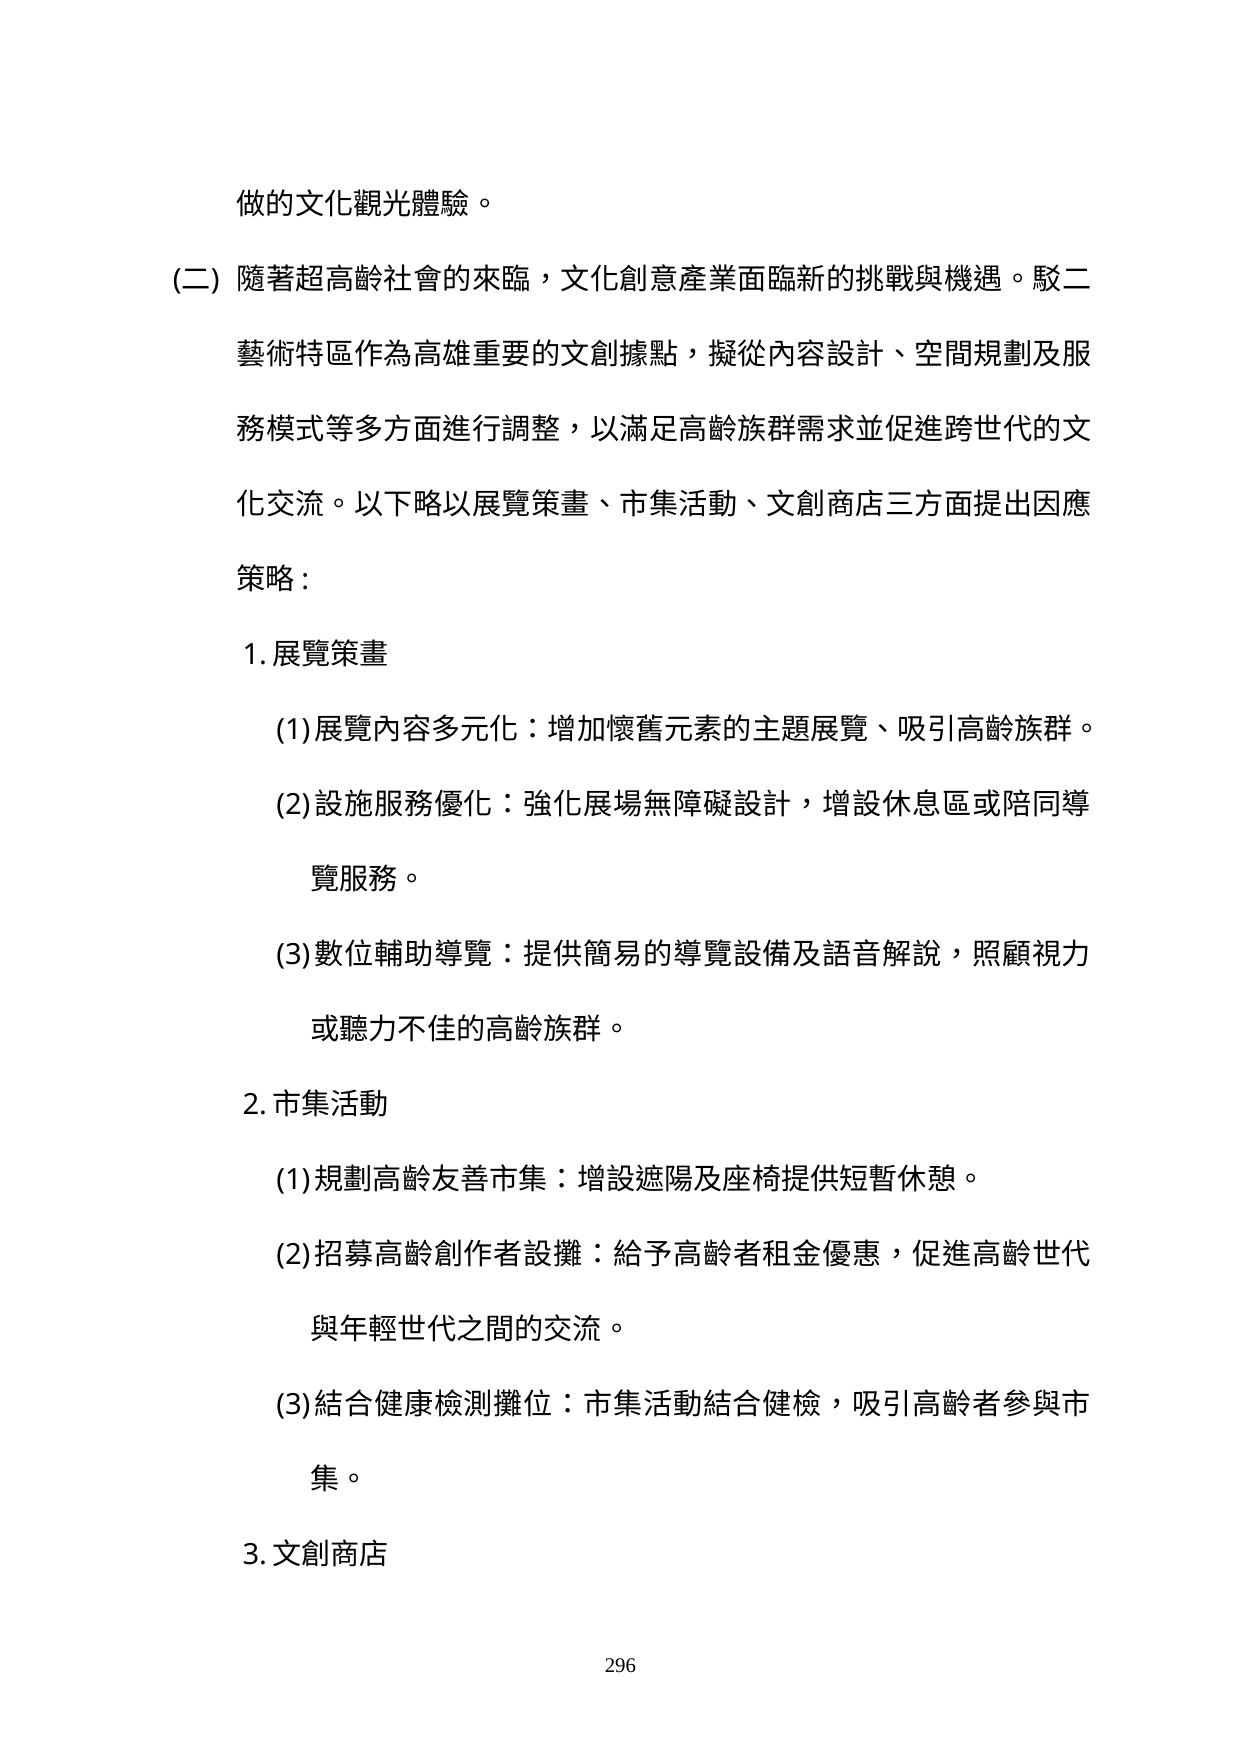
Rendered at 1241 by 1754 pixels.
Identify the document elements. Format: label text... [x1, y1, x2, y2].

list 規劃高齡友善市集：增設遮陽及座椅提供短暫休憩。 [310, 1139, 1092, 1214]
list 數位輔助導覽：提供簡易的導覽設備及語音解說，照顧視力或聽力不佳的高齡族群。 [310, 914, 1092, 1064]
list 台灣即將邁入超高齡社會，為達到健康老化及活躍老年的目標，未來辦理文資推廣活動時，為中壯年及銀髮族設計「慢活親子遊程」，串聯「無障礙」的文資景點及地方文化館舍，提供導覽、美食、手做的文化觀光體驗。 [173, 164, 1092, 239]
list 設施服務優化：強化展場無障礙設計，增設休息區或陪同導覽服務。 [310, 764, 1092, 914]
list 展覽內容多元化：增加懷舊元素的主題展覽、吸引高齡族群。 [310, 689, 1092, 764]
list 市集活動 [242, 1064, 1092, 1139]
list 招募高齡創作者設攤：給予高齡者租金優惠，促進高齡世代與年輕世代之間的交流。 [310, 1214, 1092, 1364]
list 隨著超高齡社會的來臨，文化創意產業面臨新的挑戰與機遇。駁二藝術特區作為高雄重要的文創據點，擬從內容設計、空間規劃及服務模式等多方面進行調整，以滿足高齡族群需求並促進跨世代的文化交流。以下略以展覽策畫、市集活動、文創商店三方面提出因應策略 : [173, 239, 1092, 614]
list 結合健康檢測攤位：市集活動結合健檢，吸引高齡者參與市集。 [310, 1364, 1092, 1514]
list 展覽策畫 [242, 614, 1092, 689]
list 文創商店 [242, 1514, 1092, 1589]
